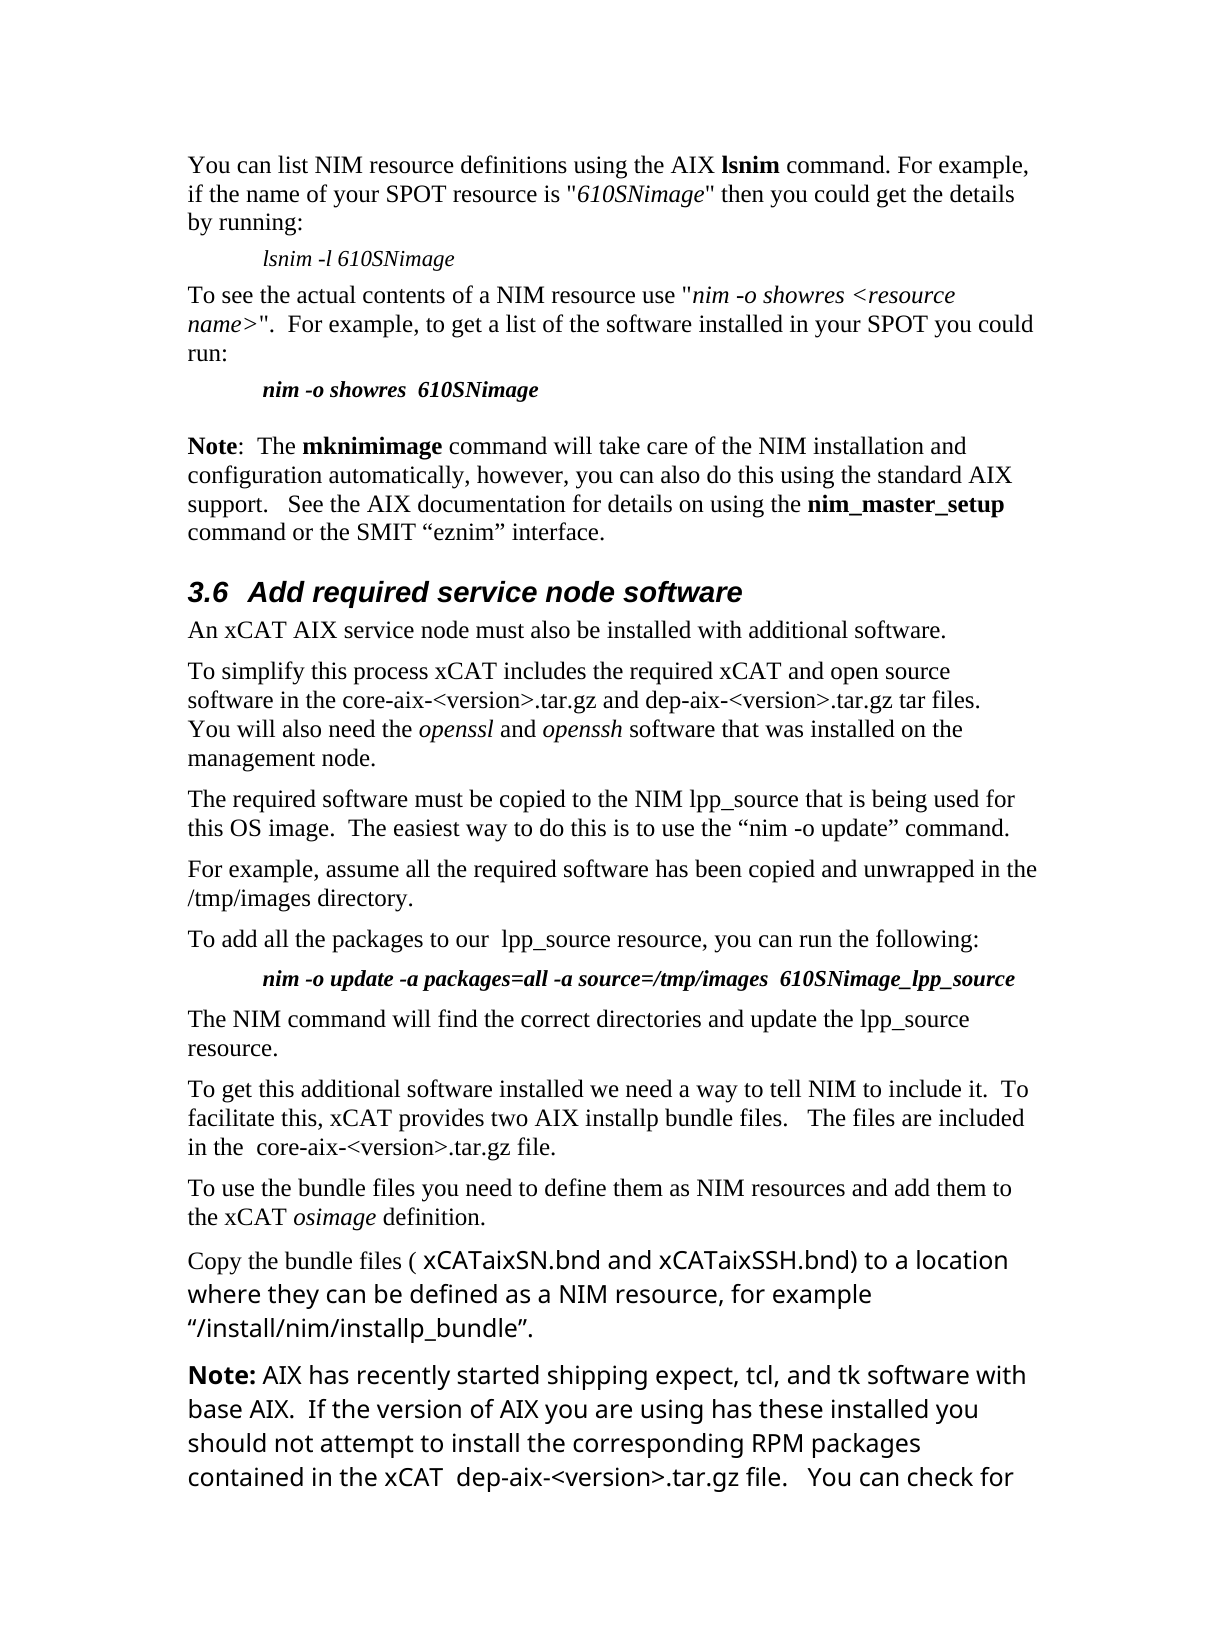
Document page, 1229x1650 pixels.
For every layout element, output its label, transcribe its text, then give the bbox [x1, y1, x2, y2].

text lsnim -l 610SNimage [187, 245, 1041, 272]
text To add all the packages to our lpp_source resource, you can run the following: [187, 924, 1041, 953]
text To use the bundle files you need to define them as NIM resources and add them to the xCAT osimage definition. [187, 1173, 1041, 1230]
text Note: AIX has recently started shipping expect, tcl, and tk software with base AIX. If the version of AIX you are using has these installed you should not attempt to install the corresponding RPM packages contained in the xCAT dep-aix-<version>.tar.gz file. You can check for [187, 1357, 1041, 1494]
text nim -o update -a packages=all -a source=/tmp/images 610SNimage_lpp_source [187, 965, 1041, 992]
text The NIM command will find the correct directories and update the lpp_source resource. [187, 1004, 1041, 1062]
text An xCAT AIX service node must also be installed with additional software. [187, 615, 1041, 644]
text Note: The mknimimage command will take care of the NIM installation and configuration automatically, however, you can also do this using the standard AIX support. See the AIX documentation for details on using the nim_master_setup command or the SMIT “eznim” interface. [187, 431, 1041, 546]
text To simplify this process xCAT includes the required xCAT and open source software in the core-aix-<version>.tar.gz and dep-aix-<version>.tar.gz tar files. You will also need the openssl and openssh software that was installed on the management node. [187, 656, 1041, 771]
text nim -o showres 610SNimage [187, 376, 1041, 402]
subtitle Add required service node software [187, 575, 1041, 609]
text The required software must be copied to the NIM lpp_source that is being used for this OS image. The easiest way to do this is to use the “nim -o update” command. [187, 784, 1041, 841]
text Copy the bundle files ( xCATaixSN.bnd and xCATaixSSH.bnd) to a location where they can be defined as a NIM resource, for example “/install/nim/installp_bundle”. [187, 1243, 1041, 1345]
text You can list NIM resource definitions using the AIX lsnim command. For example, if the name of your SPOT resource is "610SNimage" then you could get the details by running: [187, 150, 1041, 236]
text To see the actual contents of a NIM resource use "nim -o showres <resource name>". For example, to get a list of the software installed in your SPOT you could run: [187, 281, 1041, 367]
text To get this additional software installed we need a way to tell NIM to include it. To facilitate this, xCAT provides two AIX installp bundle files. The files are included in the core-aix-<version>.tar.gz file. [187, 1074, 1041, 1160]
text For example, assume all the required software has been copied and unwrapped in the /tmp/images directory. [187, 854, 1041, 911]
